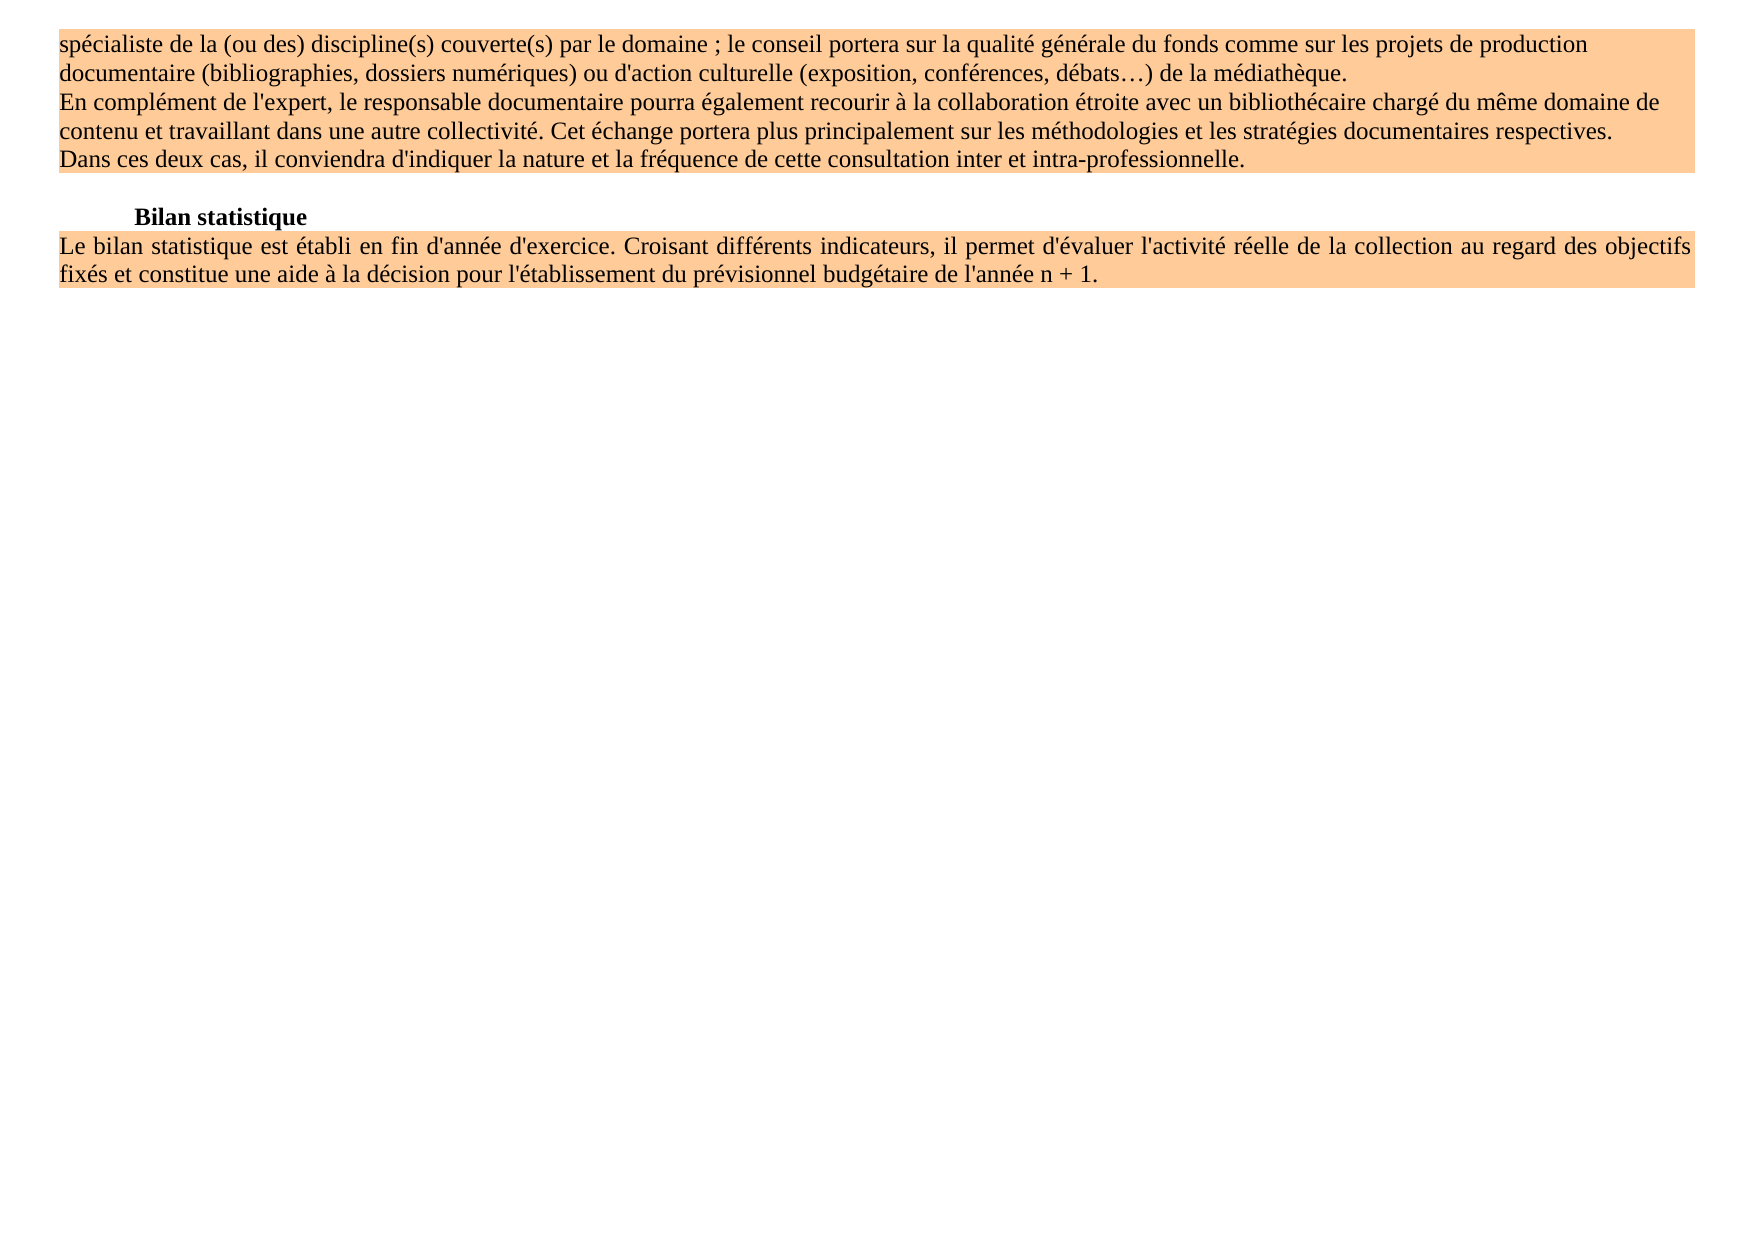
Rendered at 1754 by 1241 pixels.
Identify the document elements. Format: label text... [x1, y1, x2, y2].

text Dans ces deux cas, il conviendra d'indiquer la nature et la fréquence de cette consultation inter et intra-professionnelle. [59, 144, 1695, 173]
text En complément de l'expert, le responsable documentaire pourra également recourir à la collaboration étroite avec un bibliothécaire chargé du même domaine de contenu et travaillant dans une autre collectivité. Cet échange portera plus principalement sur les méthodologies et les stratégies documentaires respectives. [59, 87, 1695, 144]
text spécialiste de la (ou des) discipline(s) couverte(s) par le domaine ; le conseil portera sur la qualité générale du fonds comme sur les projets de production documentaire (bibliographies, dossiers numériques) ou d'action culturelle (exposition, conférences, débats…) de la médiathèque. [59, 29, 1695, 87]
text Le bilan statistique est établi en fin d'année d'exercice. Croisant différents indicateurs, il permet d'évaluer l'activité réelle de la collection au regard des objectifs fixés et constitue une aide à la décision pour l'établissement du prévisionnel budgétaire de l'année n + 1. [59, 231, 1695, 288]
text Bilan statistique [59, 202, 1695, 231]
